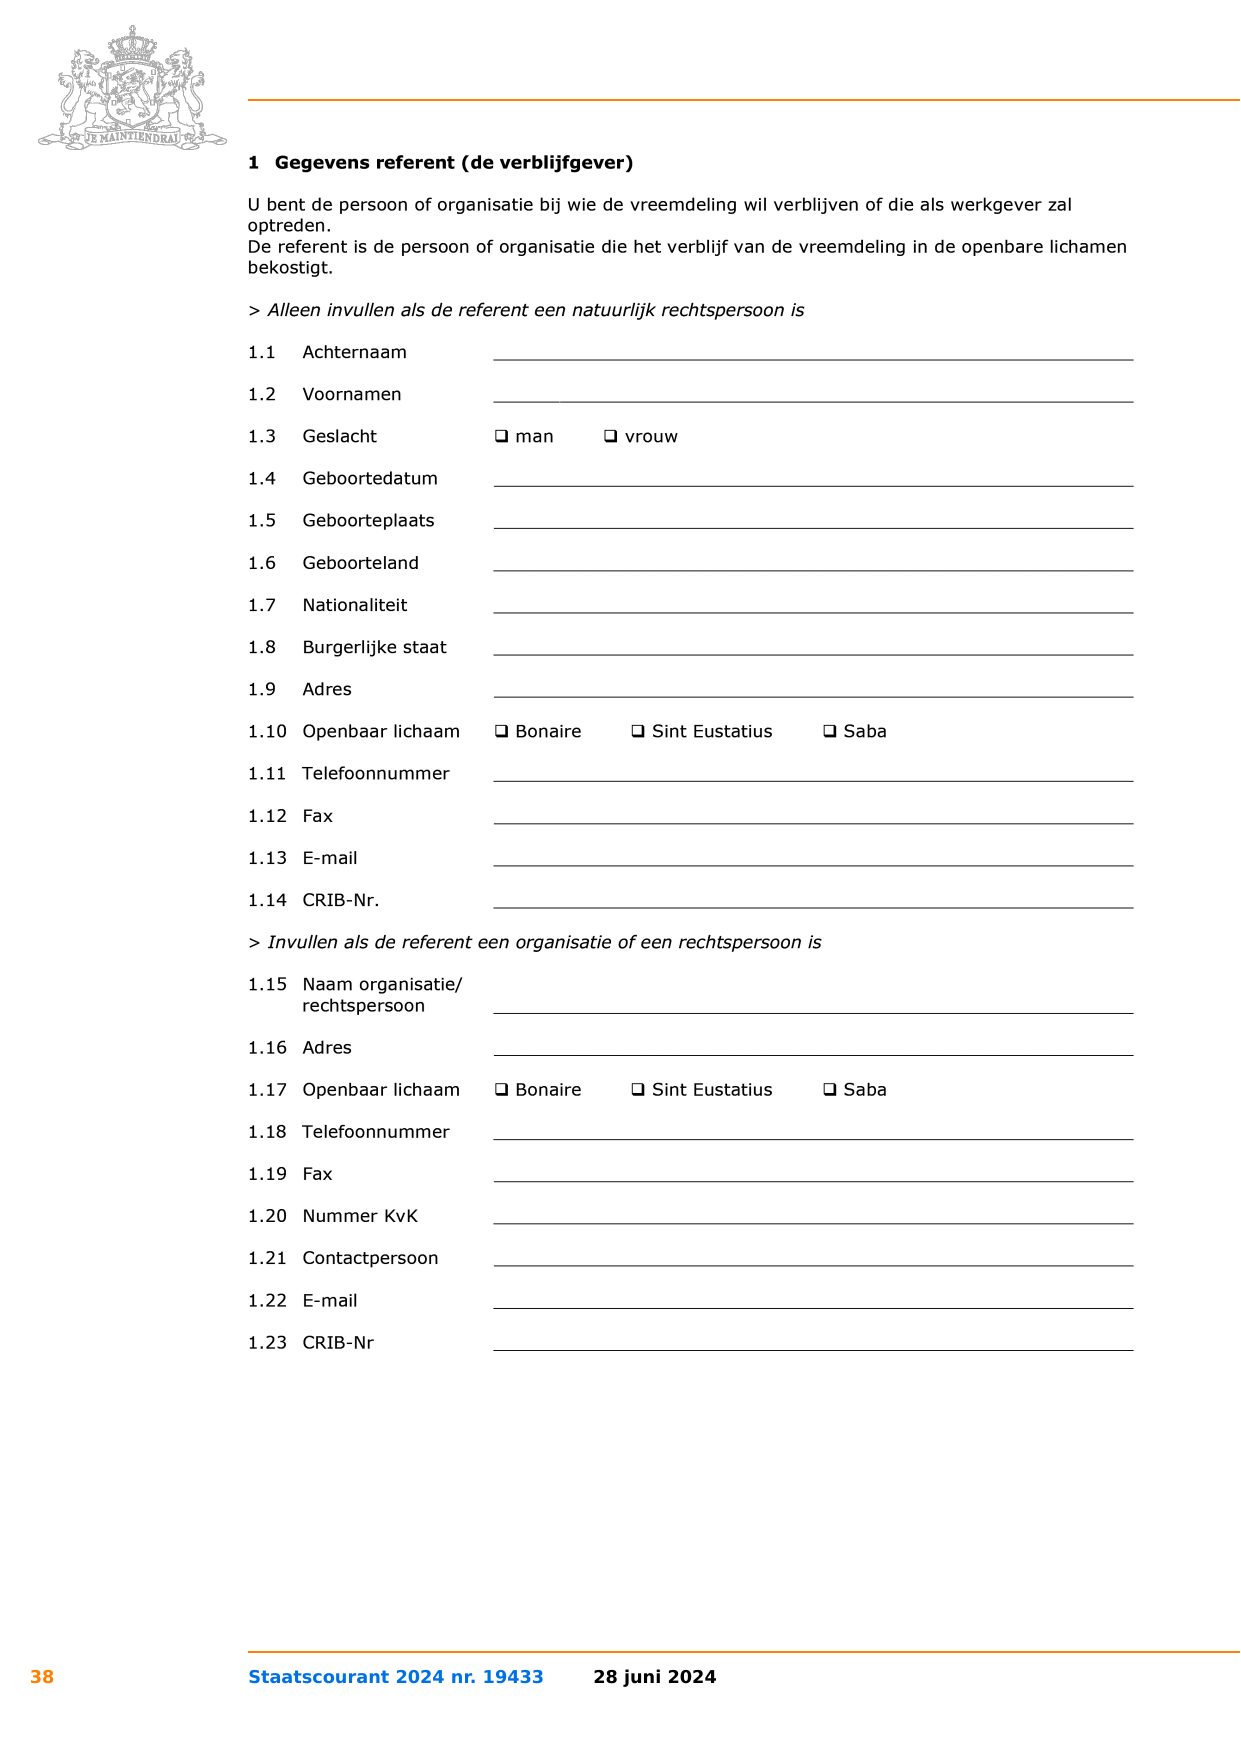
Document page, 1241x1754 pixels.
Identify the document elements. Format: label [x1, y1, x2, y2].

picture [38, 25, 227, 150]
picture [248, 151, 1134, 1351]
